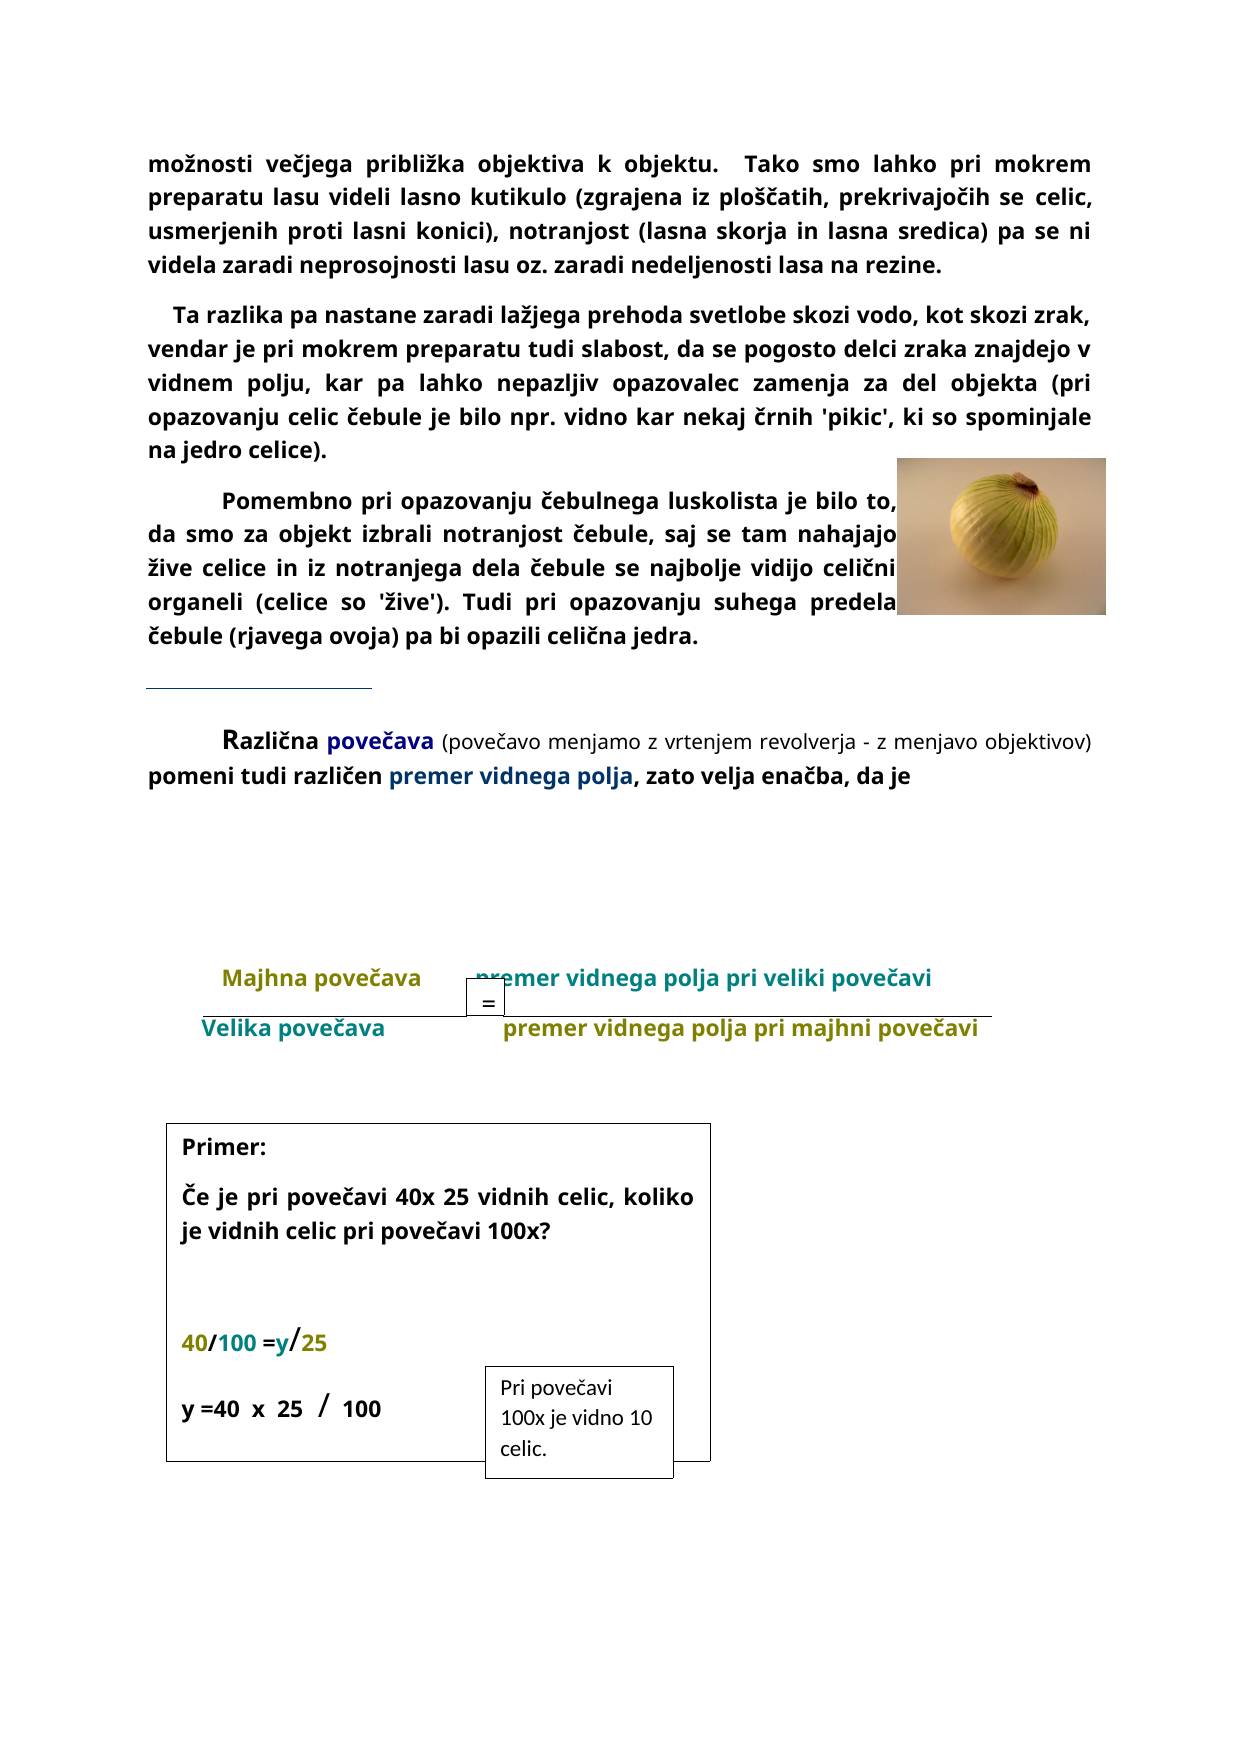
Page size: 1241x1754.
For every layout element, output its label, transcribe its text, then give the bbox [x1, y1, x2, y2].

text Pri povečavi 100x je vidno 10 celic. [500, 1373, 657, 1462]
text y=1000/100 [181, 1447, 485, 1453]
text Če je pri povečavi 40x 25 vidnih celic, koliko je vidnih celic pri povečavi 100x? [181, 1181, 695, 1246]
text Velika povečava premer vidnega polja pri majhni povečavi [148, 1012, 1093, 1043]
picture [897, 458, 1106, 615]
text Primer: [181, 1131, 695, 1162]
text Pomembno pri opazovanju čebulnega luskolista je bilo to, da smo za objekt izbrali notranjost čebule, saj se tam nahajajo žive celice in iz notranjega dela čebule se najbolje vidijo celični organeli (celice so 'žive'). Tudi pri opazovanju suhega predela čebule (rjavega ovoja) pa bi opazili celična jedra. [148, 485, 1093, 651]
text y =40 x 25 / 100 [181, 1382, 485, 1427]
text možnosti večjega približka objektiva k objektu. Tako smo lahko pri mokrem preparatu lasu videli lasno kutikulo (zgrajena iz ploščatih, prekrivajočih se celic, usmerjenih proti lasni konici), notranjost (lasna skorja in lasna sredica) pa se ni videla zaradi neprosojnosti lasu oz. zaradi nedeljenosti lasa na rezine. [148, 148, 1093, 280]
text Ta razlika pa nastane zaradi lažjega prehoda svetlobe skozi vodo, kot skozi zrak, vendar je pri mokrem preparatu tudi slabost, da se pogosto delci zraka znajdejo v vidnem polju, kar pa lahko nepazljiv opazovalec zamenja za del objekta (pri opazovanju celic čebule je bilo npr. vidno kar nekaj črnih 'pikic', ki so spominjale na jedro celice). [148, 299, 1093, 466]
text 40/100 =y/25 [181, 1316, 695, 1361]
text Različna povečava (povečavo menjamo z vrtenjem revolverja - z menjavo objektivov) pomeni tudi različen premer vidnega polja, zato velja enačba, da je [148, 721, 1093, 791]
text [674, 1382, 695, 1427]
text Majhna povečava premer vidnega polja pri veliki povečavi [148, 962, 1093, 993]
text = [481, 985, 489, 1008]
